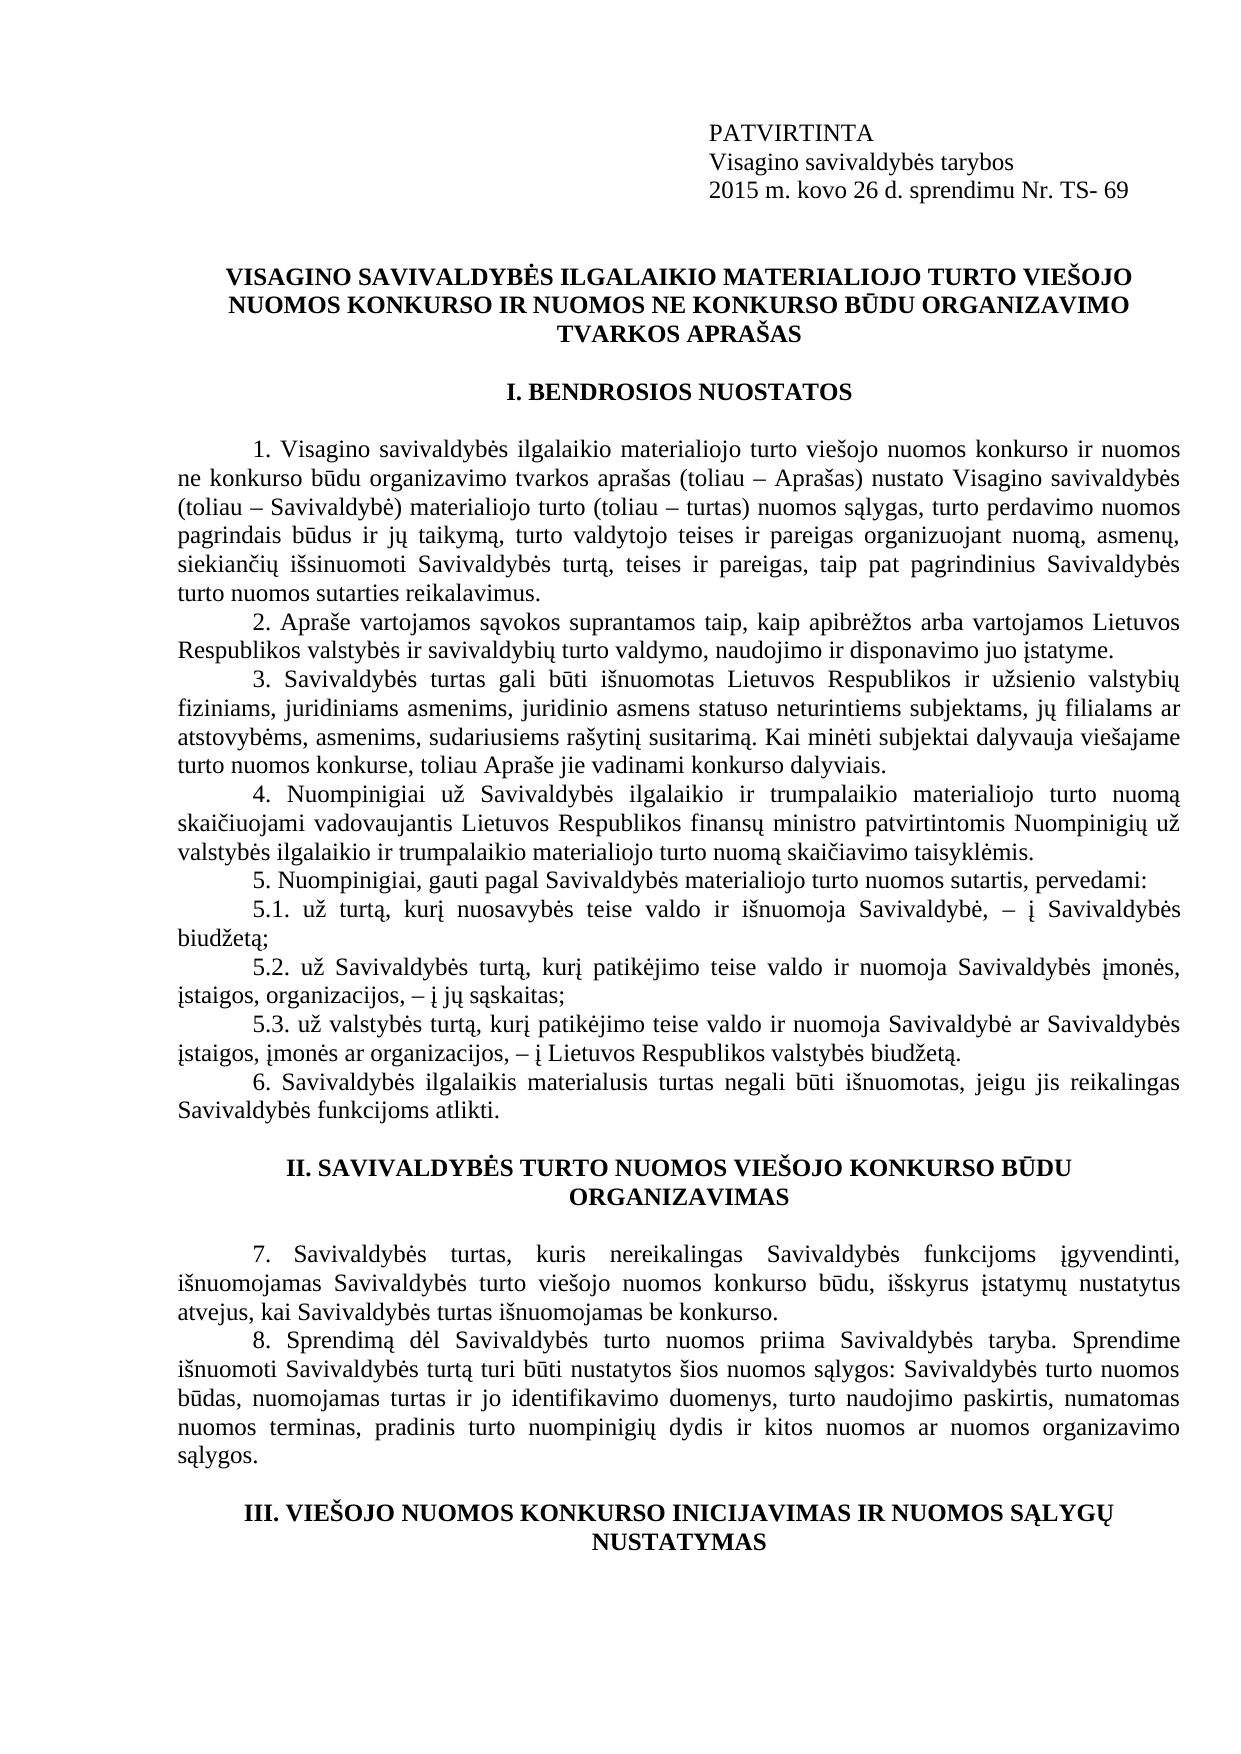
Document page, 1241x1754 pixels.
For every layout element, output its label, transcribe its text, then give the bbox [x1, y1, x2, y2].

text PATVIRTINTA [709, 118, 1181, 147]
text 5.3. už valstybės turtą, kurį patikėjimo teise valdo ir nuomoja Savivaldybė ar Savivaldybės įstaigos, įmonės ar organizacijos, – į Lietuvos Respublikos valstybės biudžetą. [177, 1009, 1181, 1067]
text VISAGINO SAVIVALDYBĖS ILGALAIKIO MATERIALIOJO TURTO VIEŠOJO NUOMOS KONKURSO IR NUOMOS NE KONKURSO BŪDU ORGANIZAVIMO TVARKOS APRAŠAS [177, 262, 1181, 348]
text 5. Nuompinigiai, gauti pagal Savivaldybės materialiojo turto nuomos sutartis, pervedami: [177, 866, 1181, 894]
text II. SAVIVALDYBĖS TURTO NUOMOS VIEŠOJO KONKURSO BŪDU ORGANIZAVIMAS [177, 1153, 1181, 1211]
text 7. Savivaldybės turtas, kuris nereikalingas Savivaldybės funkcijoms įgyvendinti, išnuomojamas Savivaldybės turto viešojo nuomos konkurso būdu, išskyrus įstatymų nustatytus atvejus, kai Savivaldybės turtas išnuomojamas be konkurso. [177, 1239, 1181, 1326]
text Visagino savivaldybės tarybos [709, 147, 1181, 176]
text 3. Savivaldybės turtas gali būti išnuomotas Lietuvos Respublikos ir užsienio valstybių fiziniams, juridiniams asmenims, juridinio asmens statuso neturintiems subjektams, jų filialams ar atstovybėms, asmenims, sudariusiems rašytinį susitarimą. Kai minėti subjektai dalyvauja viešajame turto nuomos konkurse, toliau Apraše jie vadinami konkurso dalyviais. [177, 664, 1181, 779]
text 8. Sprendimą dėl Savivaldybės turto nuomos priima Savivaldybės taryba. Sprendime išnuomoti Savivaldybės turtą turi būti nustatytos šios nuomos sąlygos: Savivaldybės turto nuomos būdas, nuomojamas turtas ir jo identifikavimo duomenys, turto naudojimo paskirtis, numatomas nuomos terminas, pradinis turto nuompinigių dydis ir kitos nuomos ar nuomos organizavimo sąlygos. [177, 1326, 1181, 1469]
text 5.2. už Savivaldybės turtą, kurį patikėjimo teise valdo ir nuomoja Savivaldybės įmonės, įstaigos, organizacijos, – į jų sąskaitas; [177, 952, 1181, 1009]
text 6. Savivaldybės ilgalaikis materialusis turtas negali būti išnuomotas, jeigu jis reikalingas Savivaldybės funkcijoms atlikti. [177, 1067, 1181, 1124]
text III. VIEŠOJO NUOMOS KONKURSO INICIJAVIMAS IR NUOMOS SĄLYGŲ NUSTATYMAS [177, 1498, 1181, 1556]
text 5.1. už turtą, kurį nuosavybės teise valdo ir išnuomoja Savivaldybė, – į Savivaldybės biudžetą; [177, 894, 1181, 952]
text 4. Nuompinigiai už Savivaldybės ilgalaikio ir trumpalaikio materialiojo turto nuomą skaičiuojami vadovaujantis Lietuvos Respublikos finansų ministro patvirtintomis Nuompinigių už valstybės ilgalaikio ir trumpalaikio materialiojo turto nuomą skaičiavimo taisyklėmis. [177, 779, 1181, 866]
text 2. Apraše vartojamos sąvokos suprantamos taip, kaip apibrėžtos arba vartojamos Lietuvos Respublikos valstybės ir savivaldybių turto valdymo, naudojimo ir disponavimo juo įstatyme. [177, 607, 1181, 664]
text I. BENDROSIOS NUOSTATOS [177, 377, 1181, 406]
text 1. Visagino savivaldybės ilgalaikio materialiojo turto viešojo nuomos konkurso ir nuomos ne konkurso būdu organizavimo tvarkos aprašas (toliau – Aprašas) nustato Visagino savivaldybės (toliau – Savivaldybė) materialiojo turto (toliau – turtas) nuomos sąlygas, turto perdavimo nuomos pagrindais būdus ir jų taikymą, turto valdytojo teises ir pareigas organizuojant nuomą, asmenų, siekiančių išsinuomoti Savivaldybės turtą, teises ir pareigas, taip pat pagrindinius Savivaldybės turto nuomos sutarties reikalavimus. [177, 434, 1181, 607]
text 2015 m. kovo 26 d. sprendimu Nr. TS- 69 [709, 176, 1181, 204]
